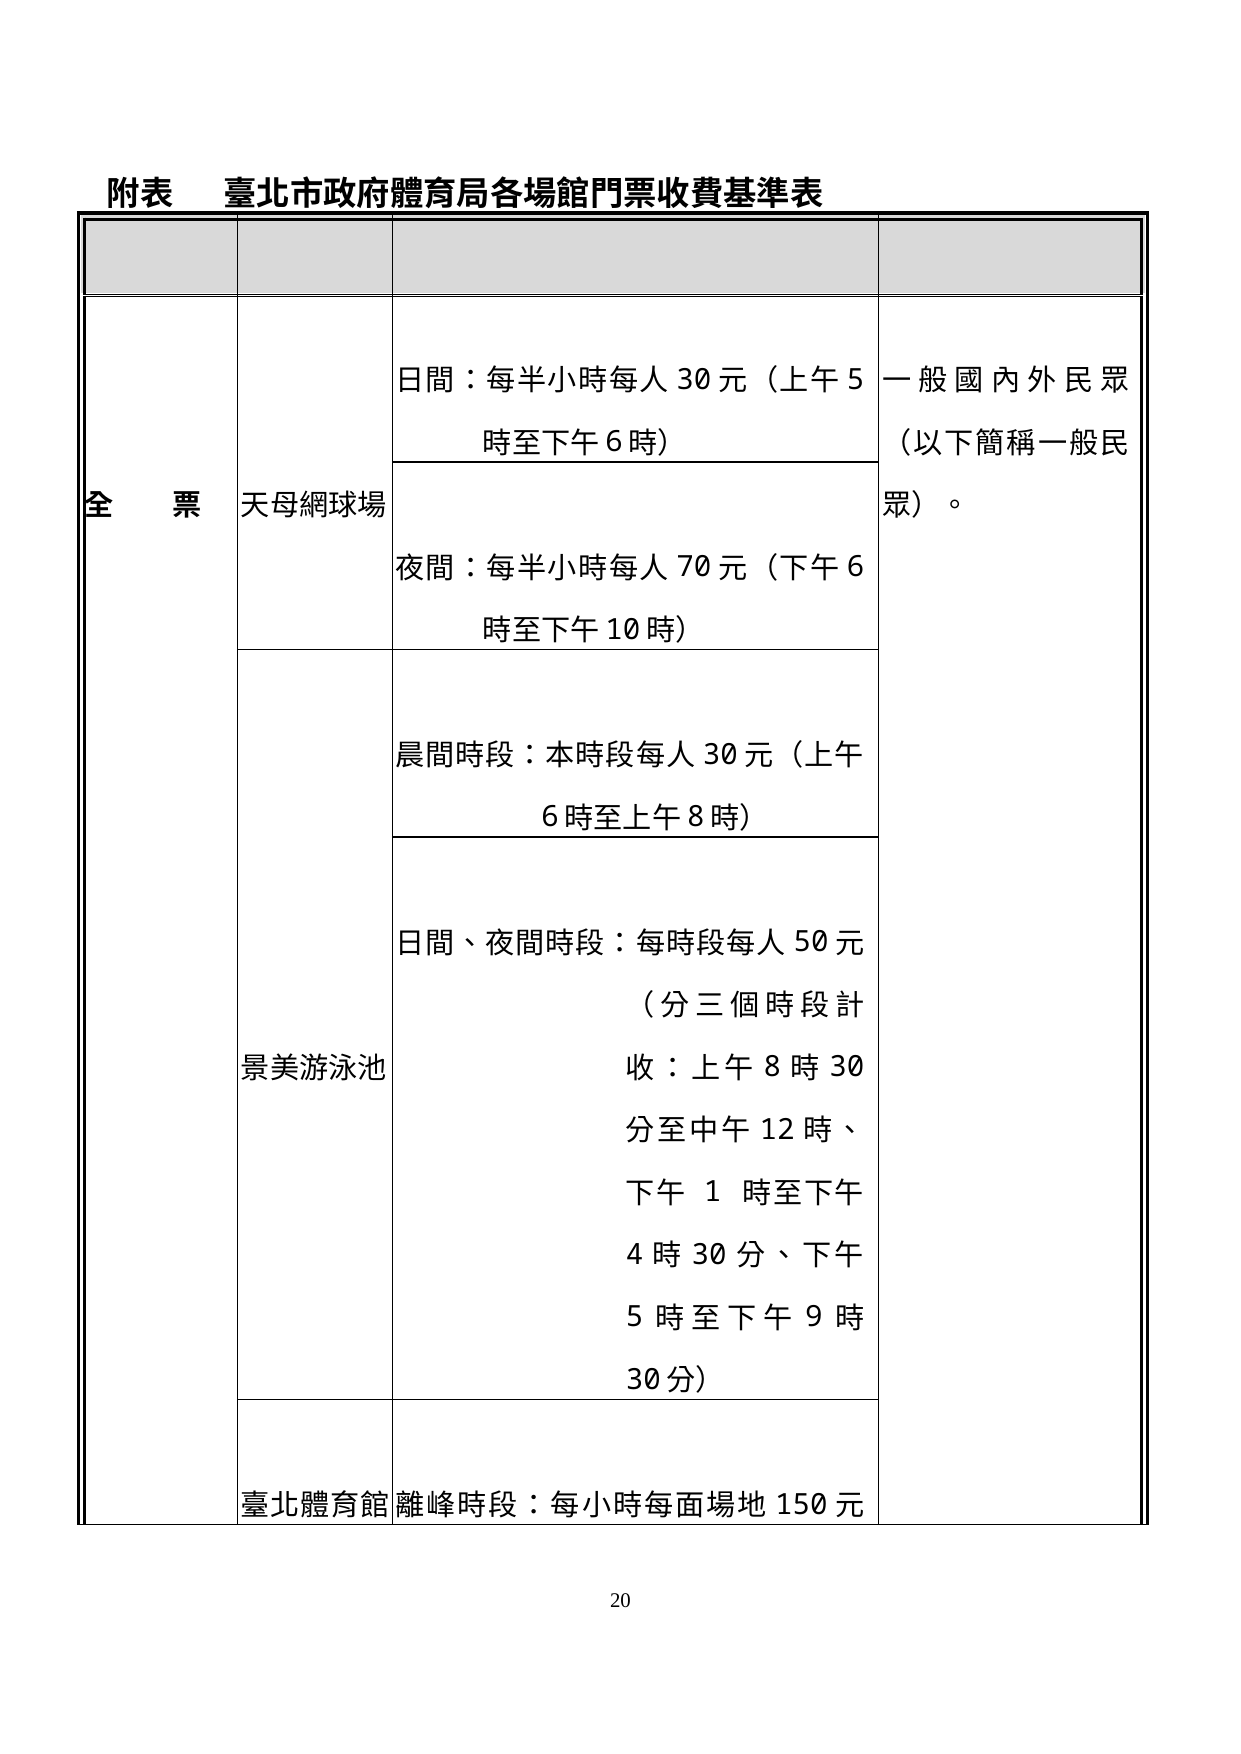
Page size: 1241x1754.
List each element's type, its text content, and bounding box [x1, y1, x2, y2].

table_cell 天母網球場 [238, 297, 392, 649]
table_cell 景美游泳池 [238, 650, 392, 1399]
table_cell 離峰時段：每小時每面場地150元 [393, 1400, 878, 1524]
table_cell 日間、夜間時段：每時段每人50元（分三個時段計收：上午8時30分至中午12時、下午 1 時至下午4時30分、下午5時至下午9時30分） [393, 838, 878, 1399]
table_header 場 館 [238, 221, 392, 293]
text 附表 臺北市政府體育局各場館門票收費基準表 [106, 149, 1134, 211]
table_header 票種類別 [86, 221, 237, 293]
table_cell 臺北體育館 [238, 1400, 392, 1524]
table_header 票種類別 [81, 215, 237, 293]
table_header 適用對象 [879, 215, 1145, 293]
table_cell 一般國內外民眾（以下簡稱一般民眾）。 [879, 297, 1140, 1524]
table_cell 全 票 [86, 297, 237, 1524]
table_header 適用對象 [879, 221, 1140, 293]
table_header 票價（新臺幣） [393, 221, 878, 293]
table_cell 晨間時段：本時段每人30元（上午6時至上午8時） [393, 650, 878, 836]
table_cell 日間：每半小時每人30元（上午5時至下午6時） [393, 297, 878, 461]
table_cell 夜間：每半小時每人70元（下午6時至下午10時） [393, 463, 878, 649]
